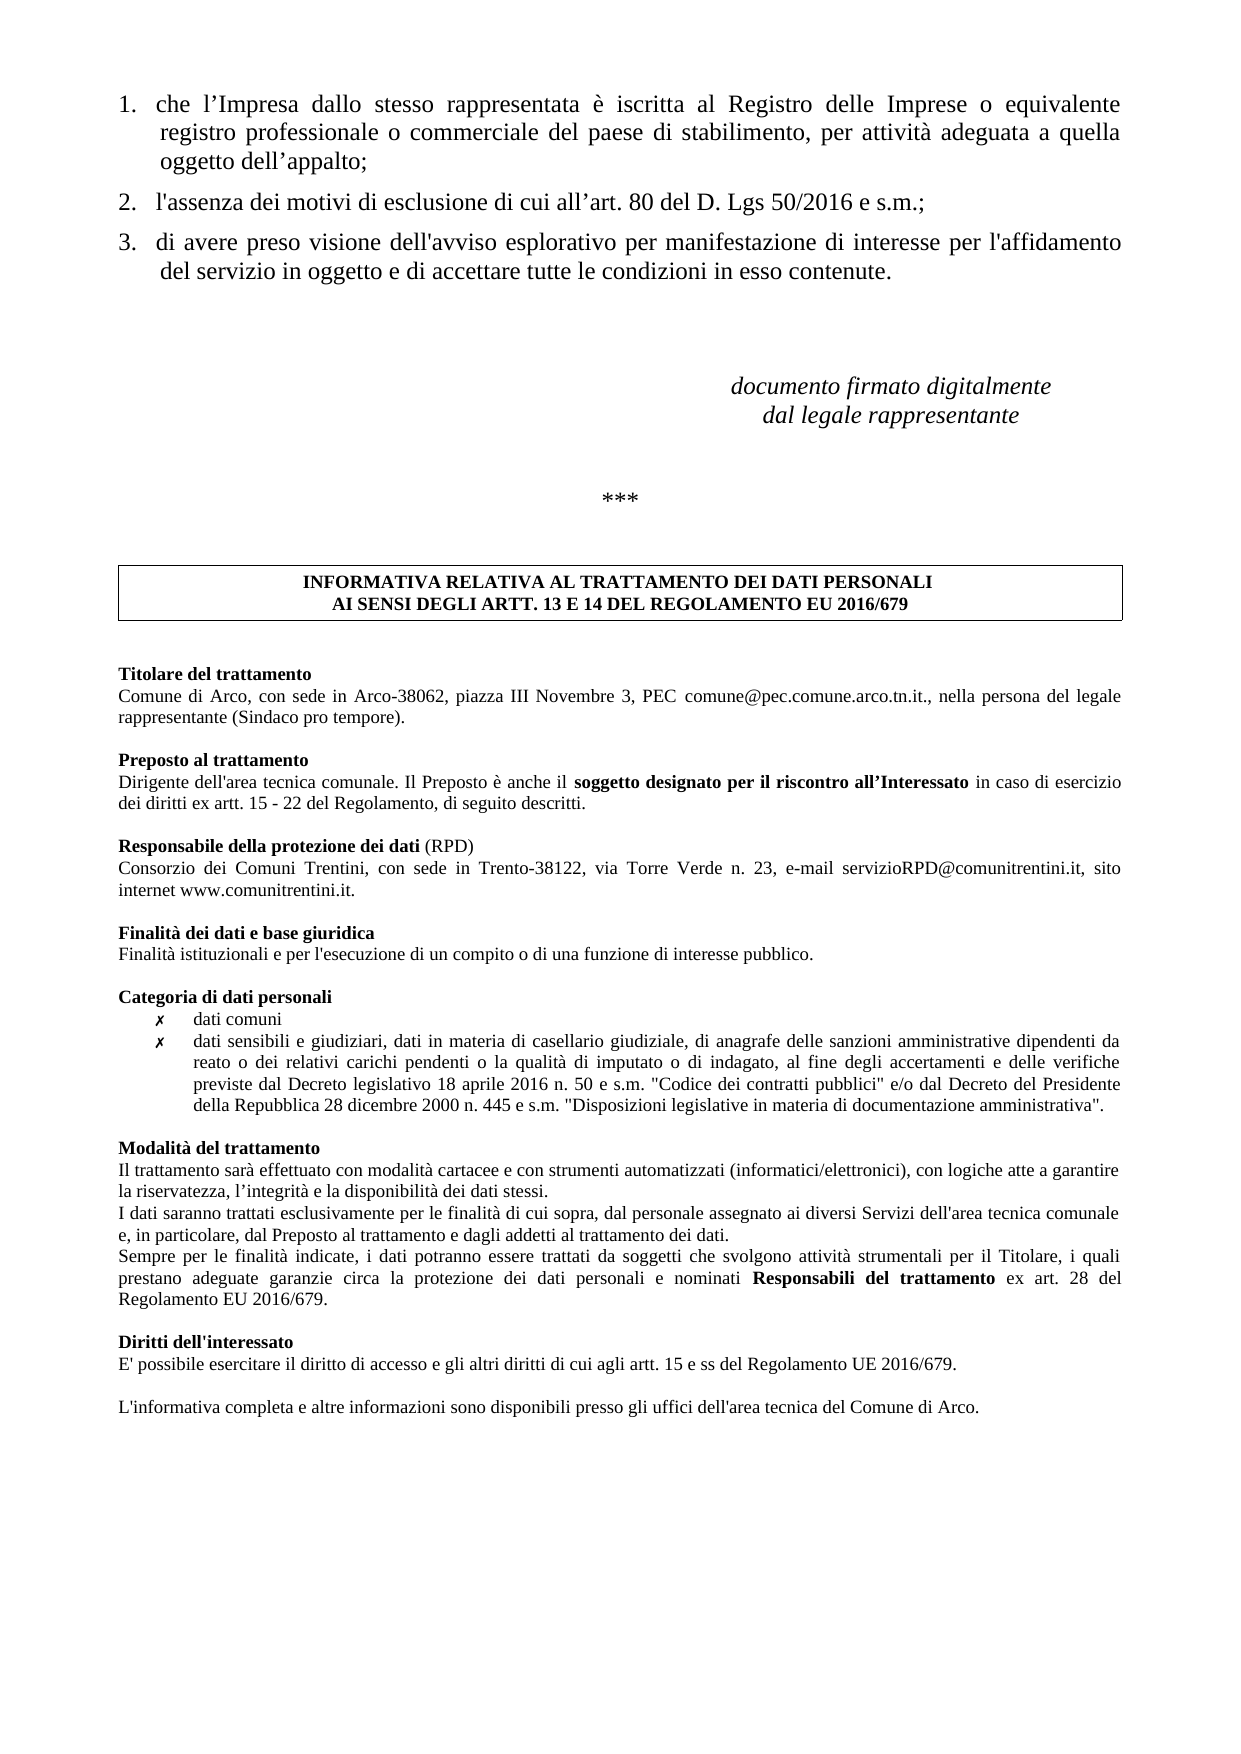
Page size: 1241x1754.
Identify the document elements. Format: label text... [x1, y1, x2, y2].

text Categoria di dati personali [118, 986, 1122, 1008]
text Sempre per le finalità indicate, i dati potranno essere trattati da soggetti che svolgono attività strumentali per il Titolare, i quali prestano adeguate garanzie circa la protezione dei dati personali e nominati Responsabili del trattamento ex art. 28 del Regolamento EU 2016/679. [118, 1245, 1122, 1310]
list l'assenza dei motivi di esclusione di cui all’art. 80 del D. Lgs 50/2016 e s.m.; [118, 187, 1122, 215]
text Diritti dell'interessato [118, 1331, 1122, 1353]
text Il trattamento sarà effettuato con modalità cartacee e con strumenti automatizzati (informatici/elettronici), con logiche atte a garantire la riservatezza, l’integrità e la disponibilità dei dati stessi. [118, 1159, 1122, 1202]
text Responsabile della protezione dei dati (RPD) [118, 835, 1122, 857]
list dati sensibili e giudiziari, dati in materia di casellario giudiziale, di anagrafe delle sanzioni amministrative dipendenti da reato o dei relativi carichi pendenti o la qualità di imputato o di indagato, al fine degli accertamenti e delle verifiche previste dal Decreto legislativo 18 aprile 2016 n. 50 e s.m. "Codice dei contratti pubblici" e/o dal Decreto del Presidente della Repubblica 28 dicembre 2000 n. 445 e s.m. "Disposizioni legislative in materia di documentazione amministrativa". [156, 1029, 1122, 1116]
text Comune di Arco, con sede in Arco-38062, piazza III Novembre 3, PEC comune@pec.comune.arco.tn.it., nella persona del legale rappresentante (Sindaco pro tempore). [118, 684, 1122, 728]
list dati comuni [156, 1008, 1122, 1029]
text Finalità dei dati e base giuridica [118, 922, 1122, 943]
text E' possibile esercitare il diritto di accesso e gli altri diritti di cui agli artt. 15 e ss del Regolamento UE 2016/679. [118, 1353, 1122, 1374]
text dal legale rappresentante [660, 400, 1122, 428]
text Consorzio dei Comuni Trentini, con sede in Trento-38122, via Torre Verde n. 23, e-mail servizioRPD@comunitrentini.it, sito internet www.comunitrentini.it. [118, 857, 1122, 900]
text Dirigente dell'area tecnica comunale. Il Preposto è anche il soggetto designato per il riscontro all’Interessato in caso di esercizio dei diritti ex artt. 15 - 22 del Regolamento, di seguito descritti. [118, 771, 1122, 814]
text documento firmato digitalmente [660, 371, 1122, 400]
list di avere preso visione dell'avviso esplorativo per manifestazione di interesse per l'affidamento del servizio in oggetto e di accettare tutte le condizioni in esso contenute. [118, 227, 1122, 285]
table_header INFORMATIVA RELATIVA AL TRATTAMENTO DEI DATI PERSONALI AI SENSI DEGLI ARTT. 13 E 14 DEL REGOLAMENTO EU 2016/679 [119, 566, 1122, 620]
text Preposto al trattamento [118, 749, 1122, 771]
text I dati saranno trattati esclusivamente per le finalità di cui sopra, dal personale assegnato ai diversi Servizi dell'area tecnica comunale e, in particolare, dal Preposto al trattamento e dagli addetti al trattamento dei dati. [118, 1202, 1122, 1245]
text Modalità del trattamento [118, 1137, 1122, 1159]
text L'informativa completa e altre informazioni sono disponibili presso gli uffici dell'area tecnica del Comune di Arco. [118, 1396, 1122, 1418]
text Titolare del trattamento [118, 663, 1122, 684]
text Finalità istituzionali e per l'esecuzione di un compito o di una funzione di interesse pubblico. [118, 943, 1122, 965]
text *** [118, 486, 1122, 515]
list che l’Impresa dallo stesso rappresentata è iscritta al Registro delle Imprese o equivalente registro professionale o commerciale del paese di stabilimento, per attività adeguata a quella oggetto dell’appalto; [118, 89, 1122, 175]
